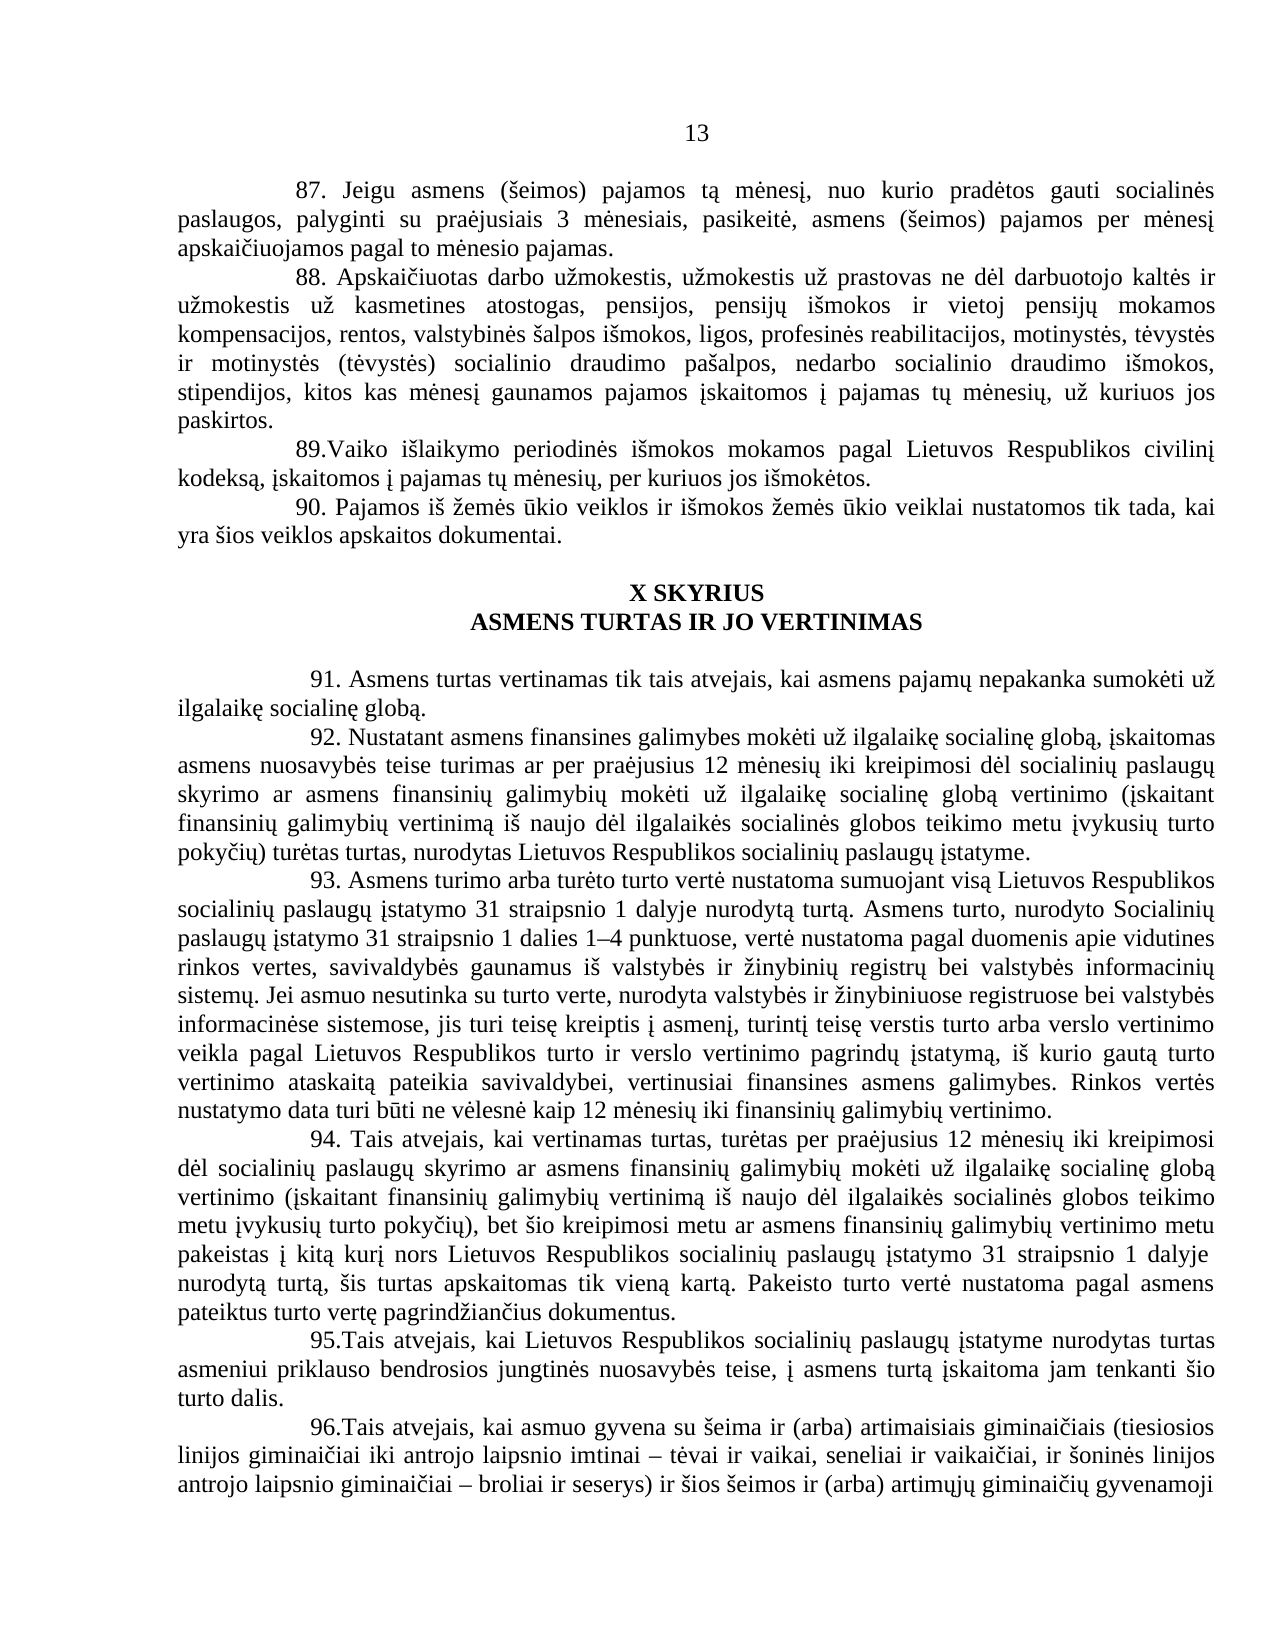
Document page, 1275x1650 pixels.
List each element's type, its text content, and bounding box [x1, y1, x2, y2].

text 89.Vaiko išlaikymo periodinės išmokos mokamos pagal Lietuvos Respublikos civilinį kodeksą, įskaitomos į pajamas tų mėnesių, per kuriuos jos išmokėtos. [177, 434, 1216, 492]
text X SKYRIUS [177, 578, 1216, 607]
text ASMENS TURTAS IR JO VERTINIMAS [177, 607, 1216, 636]
text 88. Apskaičiuotas darbo užmokestis, užmokestis už prastovas ne dėl darbuotojo kaltės ir užmokestis už kasmetines atostogas, pensijos, pensijų išmokos ir vietoj pensijų mokamos kompensacijos, rentos, valstybinės šalpos išmokos, ligos, profesinės reabilitacijos, motinystės, tėvystės ir motinystės (tėvystės) socialinio draudimo pašalpos, nedarbo socialinio draudimo išmokos, stipendijos, kitos kas mėnesį gaunamos pajamos įskaitomos į pajamas tų mėnesių, už kuriuos jos paskirtos. [177, 262, 1216, 434]
text 90. Pajamos iš žemės ūkio veiklos ir išmokos žemės ūkio veiklai nustatomos tik tada, kai yra šios veiklos apskaitos dokumentai. [177, 492, 1216, 549]
text 94. Tais atvejais, kai vertinamas turtas, turėtas per praėjusius 12 mėnesių iki kreipimosi dėl socialinių paslaugų skyrimo ar asmens finansinių galimybių mokėti už ilgalaikę socialinę globą vertinimo (įskaitant finansinių galimybių vertinimą iš naujo dėl ilgalaikės socialinės globos teikimo metu įvykusių turto pokyčių), bet šio kreipimosi metu ar asmens finansinių galimybių vertinimo metu pakeistas į kitą kurį nors Lietuvos Respublikos socialinių paslaugų įstatymo 31 straipsnio 1 dalyje nurodytą turtą, šis turtas apskaitomas tik vieną kartą. Pakeisto turto vertė nustatoma pagal asmens pateiktus turto vertę pagrindžiančius dokumentus. [177, 1124, 1216, 1326]
text 95.Tais atvejais, kai Lietuvos Respublikos socialinių paslaugų įstatyme nurodytas turtas asmeniui priklauso bendrosios jungtinės nuosavybės teise, į asmens turtą įskaitoma jam tenkanti šio turto dalis. [177, 1326, 1216, 1412]
text 93. Asmens turimo arba turėto turto vertė nustatoma sumuojant visą Lietuvos Respublikos socialinių paslaugų įstatymo 31 straipsnio 1 dalyje nurodytą turtą. Asmens turto, nurodyto Socialinių paslaugų įstatymo 31 straipsnio 1 dalies 1–4 punktuose, vertė nustatoma pagal duomenis apie vidutines rinkos vertes, savivaldybės gaunamus iš valstybės ir žinybinių registrų bei valstybės informacinių sistemų. Jei asmuo nesutinka su turto verte, nurodyta valstybės ir žinybiniuose registruose bei valstybės informacinėse sistemose, jis turi teisę kreiptis į asmenį, turintį teisę verstis turto arba verslo vertinimo veikla pagal Lietuvos Respublikos turto ir verslo vertinimo pagrindų įstatymą, iš kurio gautą turto vertinimo ataskaitą pateikia savivaldybei, vertinusiai finansines asmens galimybes. Rinkos vertės nustatymo data turi būti ne vėlesnė kaip 12 mėnesių iki finansinių galimybių vertinimo. [177, 866, 1216, 1124]
text 92. Nustatant asmens finansines galimybes mokėti už ilgalaikę socialinę globą, įskaitomas asmens nuosavybės teise turimas ar per praėjusius 12 mėnesių iki kreipimosi dėl socialinių paslaugų skyrimo ar asmens finansinių galimybių mokėti už ilgalaikę socialinę globą vertinimo (įskaitant finansinių galimybių vertinimą iš naujo dėl ilgalaikės socialinės globos teikimo metu įvykusių turto pokyčių) turėtas turtas, nurodytas Lietuvos Respublikos socialinių paslaugų įstatyme. [177, 722, 1216, 866]
text 87. Jeigu asmens (šeimos) pajamos tą mėnesį, nuo kurio pradėtos gauti socialinės paslaugos, palyginti su praėjusiais 3 mėnesiais, pasikeitė, asmens (šeimos) pajamos per mėnesį apskaičiuojamos pagal to mėnesio pajamas. [177, 176, 1216, 262]
text 91. Asmens turtas vertinamas tik tais atvejais, kai asmens pajamų nepakanka sumokėti už ilgalaikę socialinę globą. [177, 664, 1216, 722]
text 96.Tais atvejais, kai asmuo gyvena su šeima ir (arba) artimaisiais giminaičiais (tiesiosios linijos giminaičiai iki antrojo laipsnio imtinai – tėvai ir vaikai, seneliai ir vaikaičiai, ir šoninės linijos antrojo laipsnio giminaičiai – broliai ir seserys) ir šios šeimos ir (arba) artimųjų giminaičių gyvenamoji [177, 1412, 1216, 1498]
